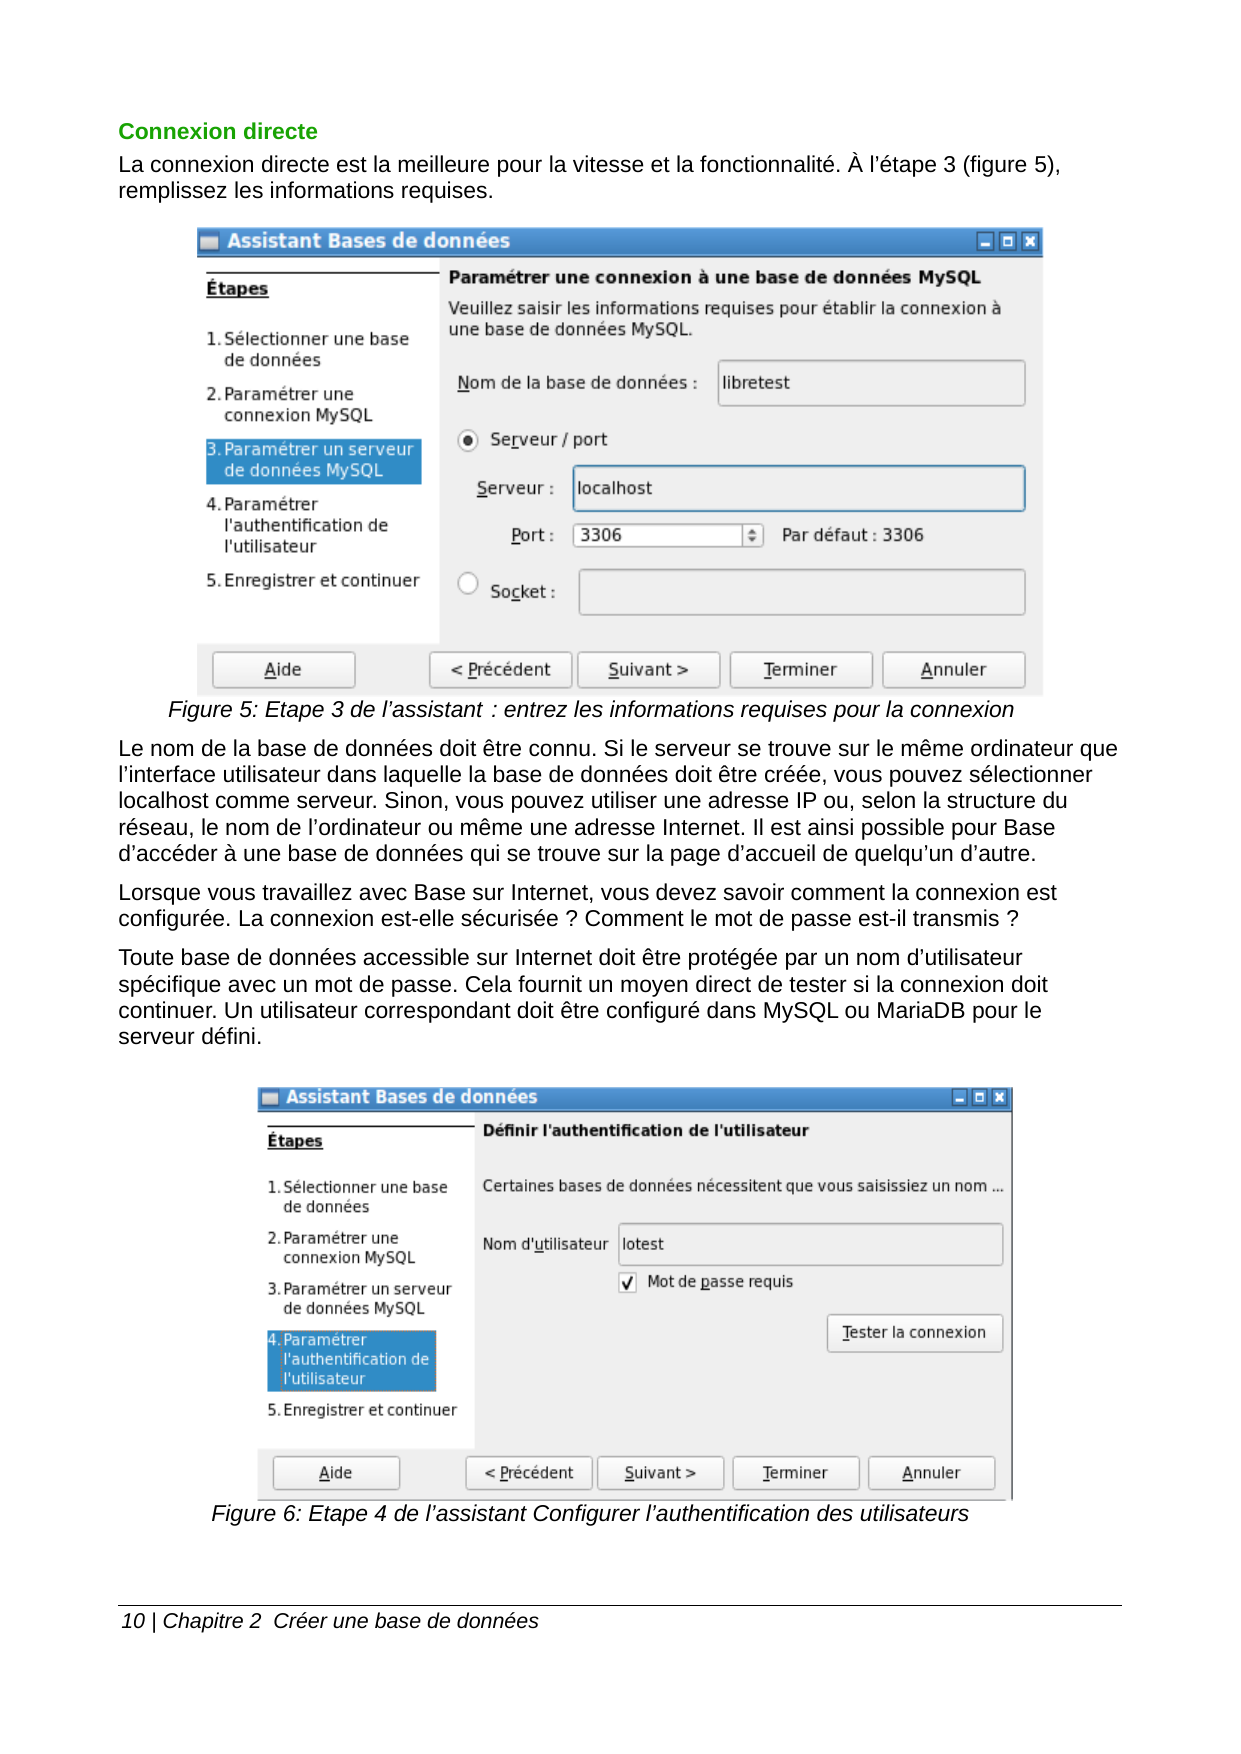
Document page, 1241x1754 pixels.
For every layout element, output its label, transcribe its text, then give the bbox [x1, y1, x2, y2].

text Figure 5: Etape 3 de l’assistant : entrez les informations requises pour la connexion [168, 228, 1072, 723]
text Lorsque vous travaillez avec Base sur Internet, vous devez savoir comment la connexion est configurée. La connexion est-elle sécurisée ? Comment le mot de passe est-il transmis ? [118, 879, 1122, 932]
subtitle Connexion directe [118, 118, 1122, 144]
text La connexion directe est la meilleure pour la vitesse et la fonctionnalité. À l’étape 3 (figure 5), remplissez les informations requises. [118, 151, 1122, 203]
text Le nom de la base de données doit être connu. Si le serveur se trouve sur le même ordinateur que l’interface utilisateur dans laquelle la base de données doit être créée, vous pouvez sélectionner localhost comme serveur. Sinon, vous pouvez utiliser une adresse IP ou, selon la structure du réseau, le nom de l’ordinateur ou même une adresse Internet. Il est ainsi possible pour Base d’accéder à une base de données qui se trouve sur la page d’accueil de quelqu’un d’autre. [118, 735, 1122, 866]
text Toute base de données accessible sur Internet doit être protégée par un nom d’utilisateur spécifique avec un mot de passe. Cela fournit un moyen direct de tester si la connexion doit continuer. Un utilisateur correspondant doit être configuré dans MySQL ou MariaDB pour le serveur défini. [118, 944, 1122, 1049]
text Figure 6: Etape 4 de l’assistant Configurer l’authentification des utilisateurs [211, 1074, 1029, 1526]
